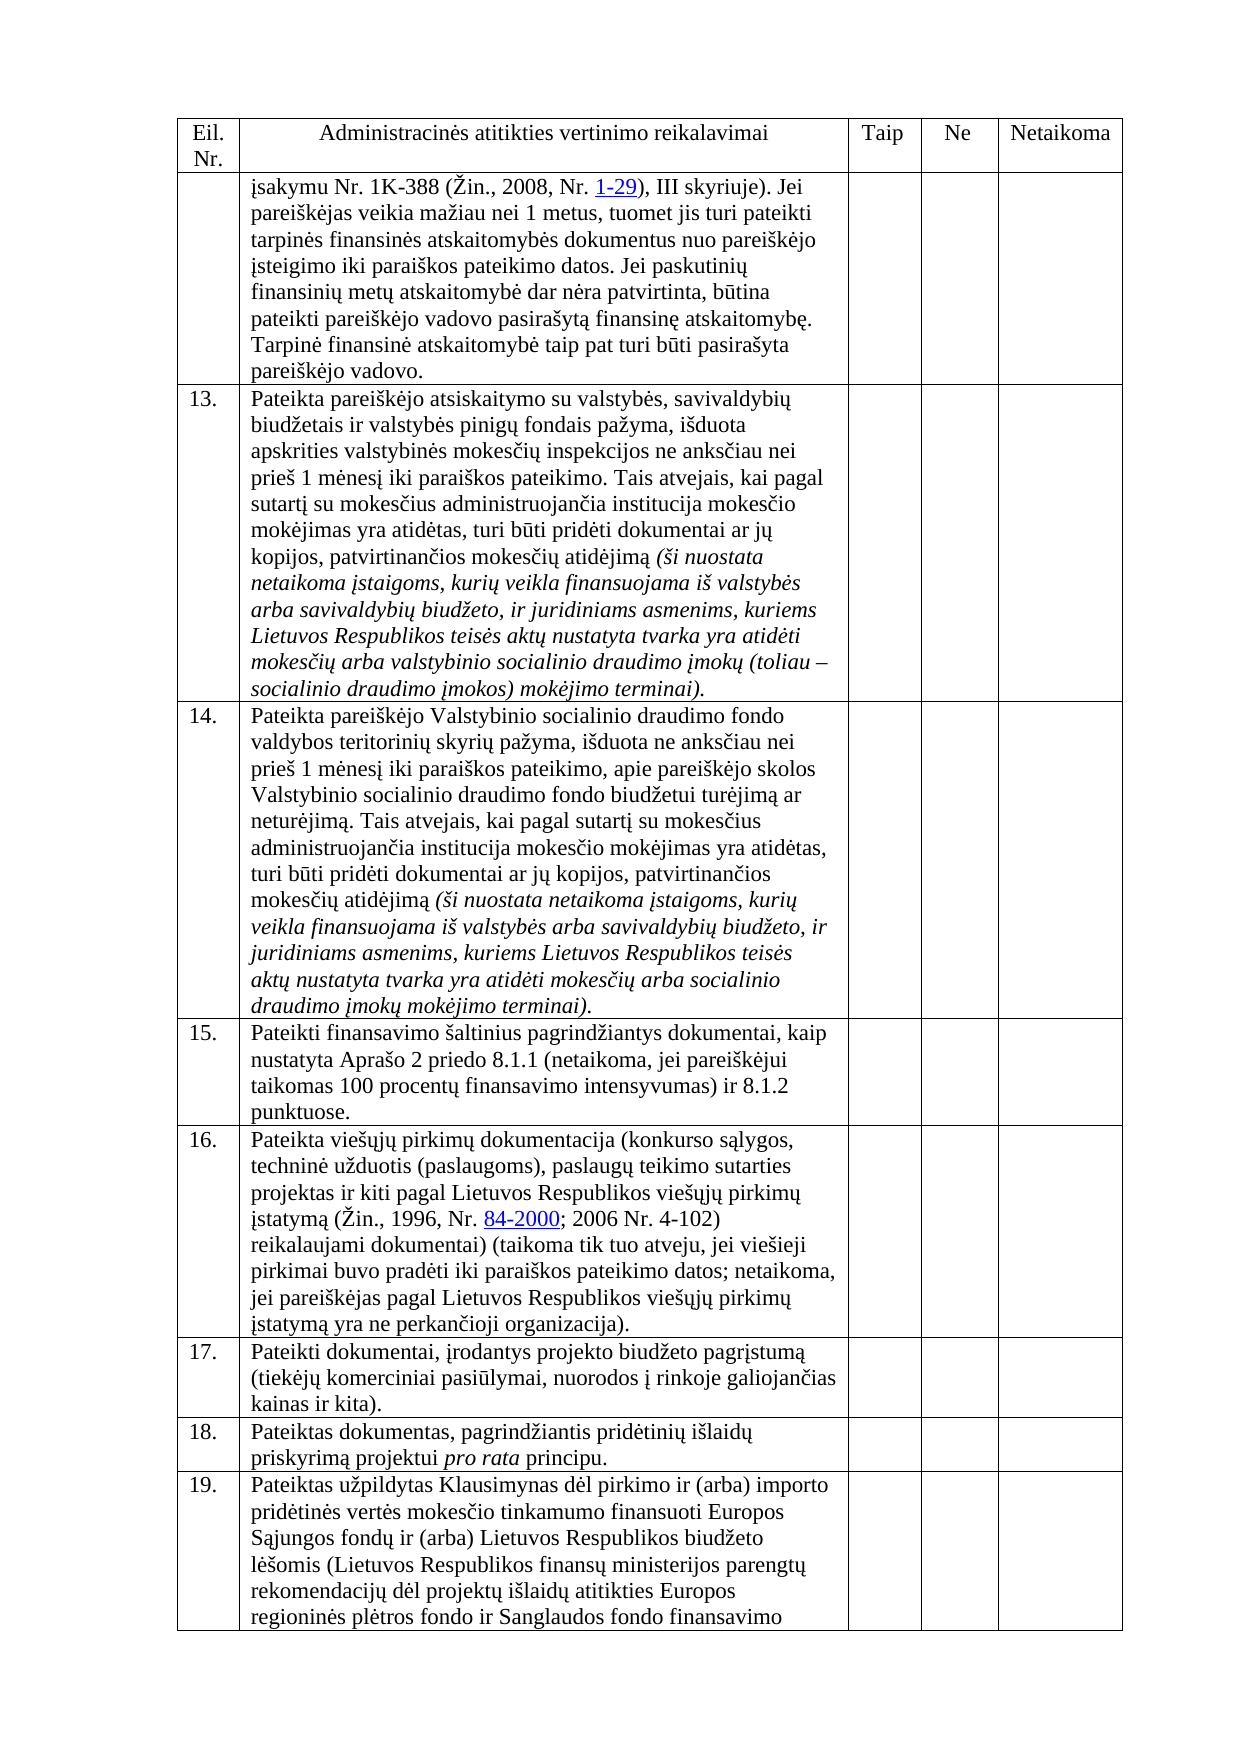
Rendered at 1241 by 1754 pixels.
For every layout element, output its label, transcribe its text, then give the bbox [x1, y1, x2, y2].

table_cell [849, 1418, 921, 1471]
table_cell [849, 702, 921, 1018]
table_cell įsakymu Nr. 1K-388 (Žin., 2008, Nr. 1-29), III skyriuje). Jei pareiškėjas veikia mažiau nei 1 metus, tuomet jis turi pateikti tarpinės finansinės atskaitomybės dokumentus nuo pareiškėjo įsteigimo iki paraiškos pateikimo datos. Jei paskutinių finansinių metų atskaitomybė dar nėra patvirtinta, būtina pateikti pareiškėjo vadovo pasirašytą finansinę atskaitomybę. Tarpinė finansinė atskaitomybė taip pat turi būti pasirašyta pareiškėjo vadovo. [240, 173, 848, 384]
table_header Eil. Nr. [178, 119, 239, 172]
table_cell Pateikti dokumentai, įrodantys projekto biudžeto pagrįstumą (tiekėjų komerciniai pasiūlymai, nuorodos į rinkoje galiojančias kainas ir kita). [240, 1338, 848, 1417]
table_cell [922, 1472, 998, 1630]
table_cell [999, 173, 1122, 384]
table_cell [999, 385, 1122, 701]
table_cell [849, 1126, 921, 1337]
table_cell [922, 1418, 998, 1471]
table_cell Pateikti finansavimo šaltinius pagrindžiantys dokumentai, kaip nustatyta Aprašo 2 priedo 8.1.1 (netaikoma, jei pareiškėjui taikomas 100 procentų finansavimo intensyvumas) ir 8.1.2 punktuose. [240, 1019, 848, 1125]
table_cell [922, 1019, 998, 1125]
table_cell 19. [178, 1472, 239, 1630]
table_cell [849, 1472, 921, 1630]
table_cell [999, 1472, 1122, 1630]
table_cell 15. [178, 1019, 239, 1125]
table_cell 16. [178, 1126, 239, 1337]
table_cell Pateiktas užpildytas Klausimynas dėl pirkimo ir (arba) importo pridėtinės vertės mokesčio tinkamumo finansuoti Europos Sąjungos fondų ir (arba) Lietuvos Respublikos biudžeto lėšomis (Lietuvos Respublikos finansų ministerijos parengtų rekomendacijų dėl projektų išlaidų atitikties Europos regioninės plėtros fondo ir Sanglaudos fondo finansavimo [240, 1472, 848, 1630]
table_cell Pateiktas dokumentas, pagrindžiantis pridėtinių išlaidų priskyrimą projektui pro rata principu. [240, 1418, 848, 1471]
table_cell [922, 173, 998, 384]
table_cell Pateikta pareiškėjo Valstybinio socialinio draudimo fondo valdybos teritorinių skyrių pažyma, išduota ne anksčiau nei prieš 1 mėnesį iki paraiškos pateikimo, apie pareiškėjo skolos Valstybinio socialinio draudimo fondo biudžetui turėjimą ar neturėjimą. Tais atvejais, kai pagal sutartį su mokesčius administruojančia institucija mokesčio mokėjimas yra atidėtas, turi būti pridėti dokumentai ar jų kopijos, patvirtinančios mokesčių atidėjimą (ši nuostata netaikoma įstaigoms, kurių veikla finansuojama iš valstybės arba savivaldybių biudžeto, ir juridiniams asmenims, kuriems Lietuvos Respublikos teisės aktų nustatyta tvarka yra atidėti mokesčių arba socialinio draudimo įmokų mokėjimo terminai). [240, 702, 848, 1018]
table_cell [999, 1418, 1122, 1471]
table_cell [999, 1019, 1122, 1125]
table_cell [922, 1126, 998, 1337]
table_cell 17. [178, 1338, 239, 1417]
table_cell [849, 173, 921, 384]
table_header Netaikoma [999, 119, 1122, 172]
table_header Taip [849, 119, 921, 172]
table_cell 18. [178, 1418, 239, 1471]
table_cell [922, 1338, 998, 1417]
table_cell Pateikta viešųjų pirkimų dokumentacija (konkurso sąlygos, techninė užduotis (paslaugoms), paslaugų teikimo sutarties projektas ir kiti pagal Lietuvos Respublikos viešųjų pirkimų įstatymą (Žin., 1996, Nr. 84-2000; 2006 Nr. 4-102) reikalaujami dokumentai) (taikoma tik tuo atveju, jei viešieji pirkimai buvo pradėti iki paraiškos pateikimo datos; netaikoma, jei pareiškėjas pagal Lietuvos Respublikos viešųjų pirkimų įstatymą yra ne perkančioji organizacija). [240, 1126, 848, 1337]
table_header Administracinės atitikties vertinimo reikalavimai [240, 119, 848, 172]
table_cell [922, 385, 998, 701]
table_cell [922, 702, 998, 1018]
table_cell [849, 385, 921, 701]
table_cell [999, 702, 1122, 1018]
table_cell 13. [178, 385, 239, 701]
table_cell [178, 173, 239, 384]
table_cell [849, 1019, 921, 1125]
table_cell [999, 1338, 1122, 1417]
table_cell [999, 1126, 1122, 1337]
table_cell Pateikta pareiškėjo atsiskaitymo su valstybės, savivaldybių biudžetais ir valstybės pinigų fondais pažyma, išduota apskrities valstybinės mokesčių inspekcijos ne anksčiau nei prieš 1 mėnesį iki paraiškos pateikimo. Tais atvejais, kai pagal sutartį su mokesčius administruojančia institucija mokesčio mokėjimas yra atidėtas, turi būti pridėti dokumentai ar jų kopijos, patvirtinančios mokesčių atidėjimą (ši nuostata netaikoma įstaigoms, kurių veikla finansuojama iš valstybės arba savivaldybių biudžeto, ir juridiniams asmenims, kuriems Lietuvos Respublikos teisės aktų nustatyta tvarka yra atidėti mokesčių arba valstybinio socialinio draudimo įmokų (toliau – socialinio draudimo įmokos) mokėjimo terminai). [240, 385, 848, 701]
table_cell [849, 1338, 921, 1417]
table_header Ne [922, 119, 998, 172]
table_cell 14. [178, 702, 239, 1018]
